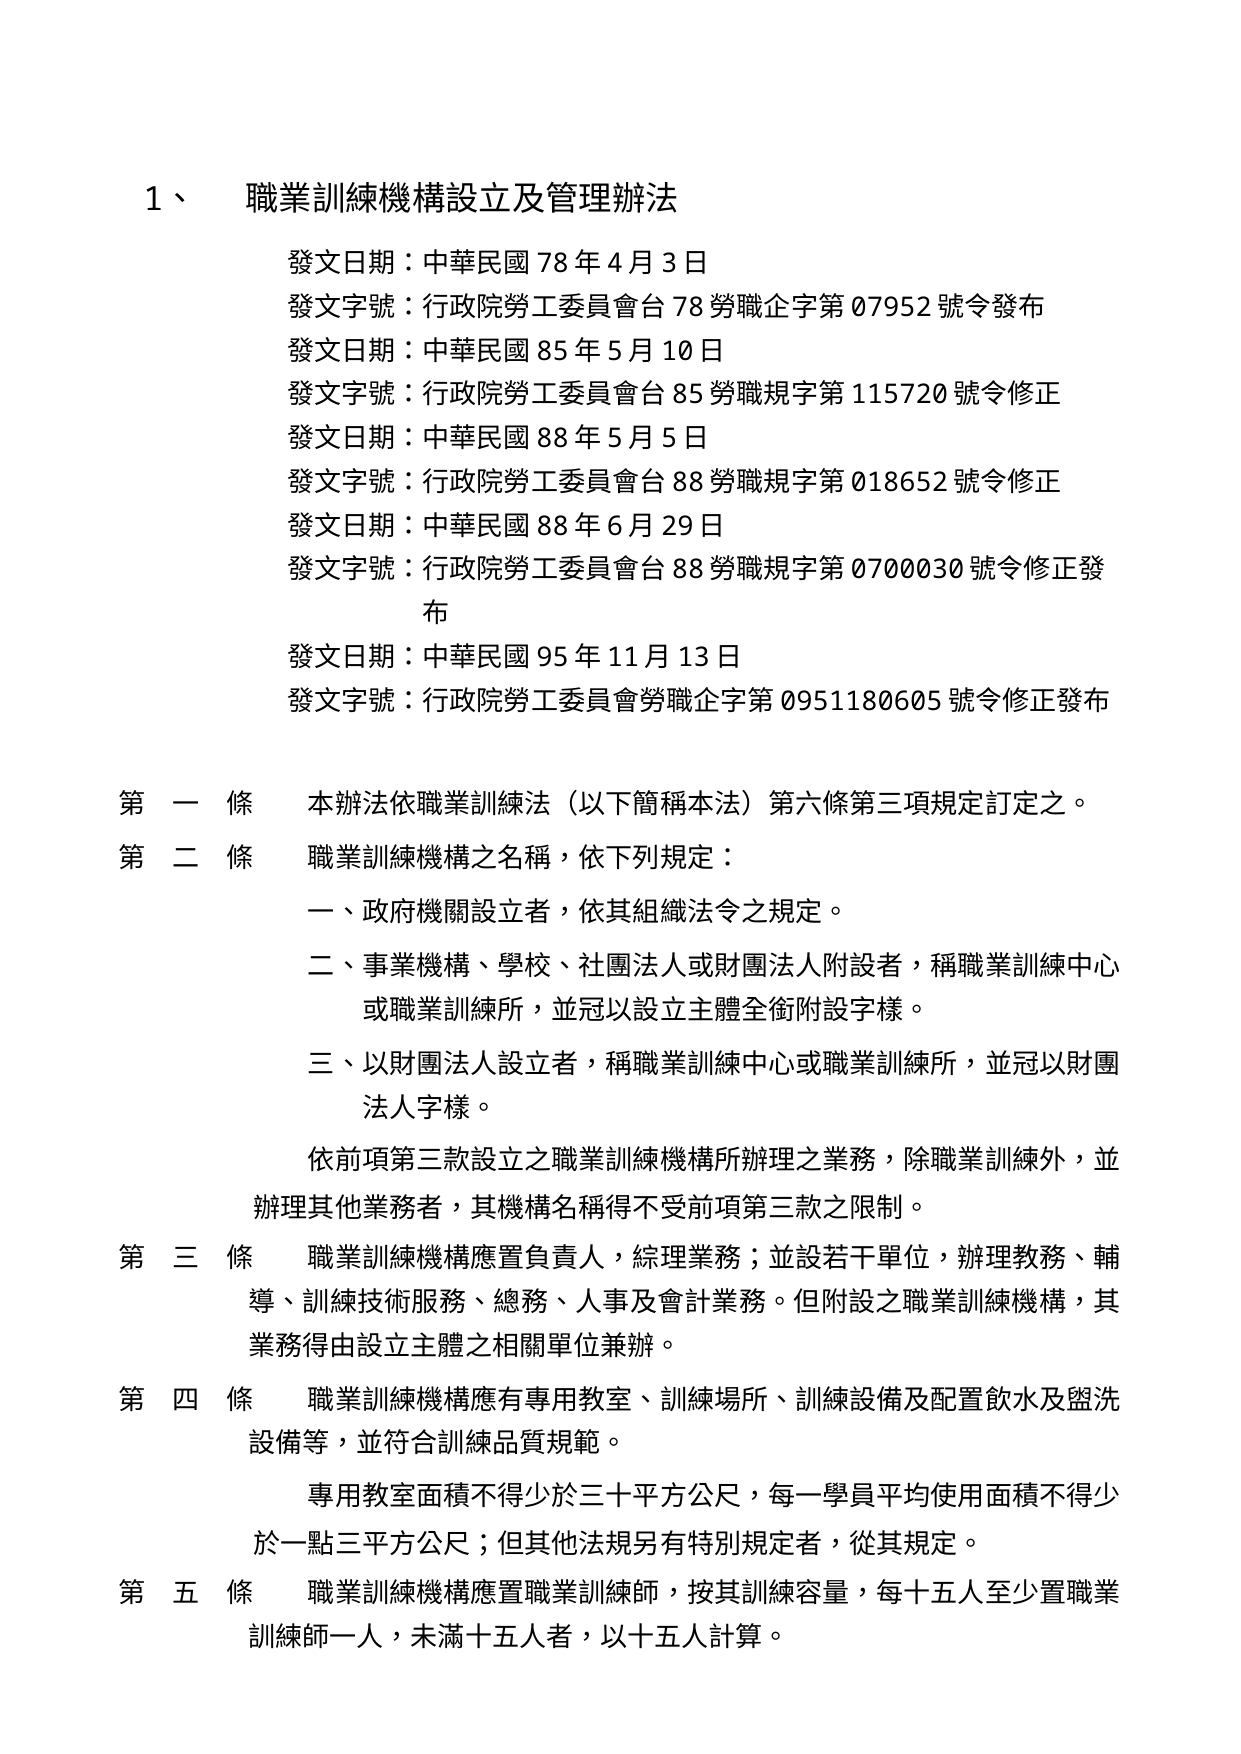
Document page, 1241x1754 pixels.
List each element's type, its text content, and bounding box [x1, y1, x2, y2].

text 專用教室面積不得少於三十平方公尺，每一學員平均使用面積不得少於一點三平方公尺；但其他法規另有特別規定者，從其規定。 [253, 1467, 1122, 1563]
text 發文字號：行政院勞工委員會勞職企字第0951180605號令修正發布 [287, 675, 1122, 719]
text 第 二 條 職業訓練機構之名稱，依下列規定： [118, 832, 1122, 876]
text 發文日期：中華民國88年5月5日 [287, 413, 1122, 456]
text 發文日期：中華民國95年11月13日 [287, 631, 1122, 675]
text 一、政府機關設立者，依其組織法令之規定。 [308, 887, 1122, 930]
text 第 四 條 職業訓練機構應有專用教室、訓練場所、訓練設備及配置飲水及盥洗設備等，並符合訓練品質規範。 [118, 1374, 1122, 1462]
text 三、以財團法人設立者，稱職業訓練中心或職業訓練所，並冠以財團法人字樣。 [308, 1039, 1122, 1126]
text 發文字號：行政院勞工委員會台88勞職規字第018652號令修正 [287, 456, 1122, 500]
text 第 三 條 職業訓練機構應置負責人，綜理業務；並設若干單位，辦理教務、輔導、訓練技術服務、總務、人事及會計業務。但附設之職業訓練機構，其業務得由設立主體之相關單位兼辦。 [118, 1232, 1122, 1364]
text 發文字號：行政院勞工委員會台85勞職規字第115720號令修正 [287, 369, 1122, 413]
text 發文日期：中華民國88年6月29日 [287, 500, 1122, 544]
text 發文日期：中華民國78年4月3日 [287, 238, 1122, 281]
text 二、事業機構、學校、社團法人或財團法人附設者，稱職業訓練中心或職業訓練所，並冠以設立主體全銜附設字樣。 [308, 941, 1122, 1028]
text 第 一 條 本辦法依職業訓練法（以下簡稱本法）第六條第三項規定訂定之。 [118, 778, 1122, 822]
text 發文字號：行政院勞工委員會台78勞職企字第07952號令發布 [287, 281, 1122, 325]
text 發文字號：行政院勞工委員會台88勞職規字第0700030號令修正發布 [287, 544, 1122, 631]
list 職業訓練機構設立及管理辦法 [143, 175, 1122, 219]
text 發文日期：中華民國85年5月10日 [287, 325, 1122, 369]
text 第 五 條 職業訓練機構應置職業訓練師，按其訓練容量，每十五人至少置職業訓練師一人，未滿十五人者，以十五人計算。 [118, 1568, 1122, 1655]
text 依前項第三款設立之職業訓練機構所辦理之業務，除職業訓練外，並辦理其他業務者，其機構名稱得不受前項第三款之限制。 [253, 1131, 1122, 1227]
